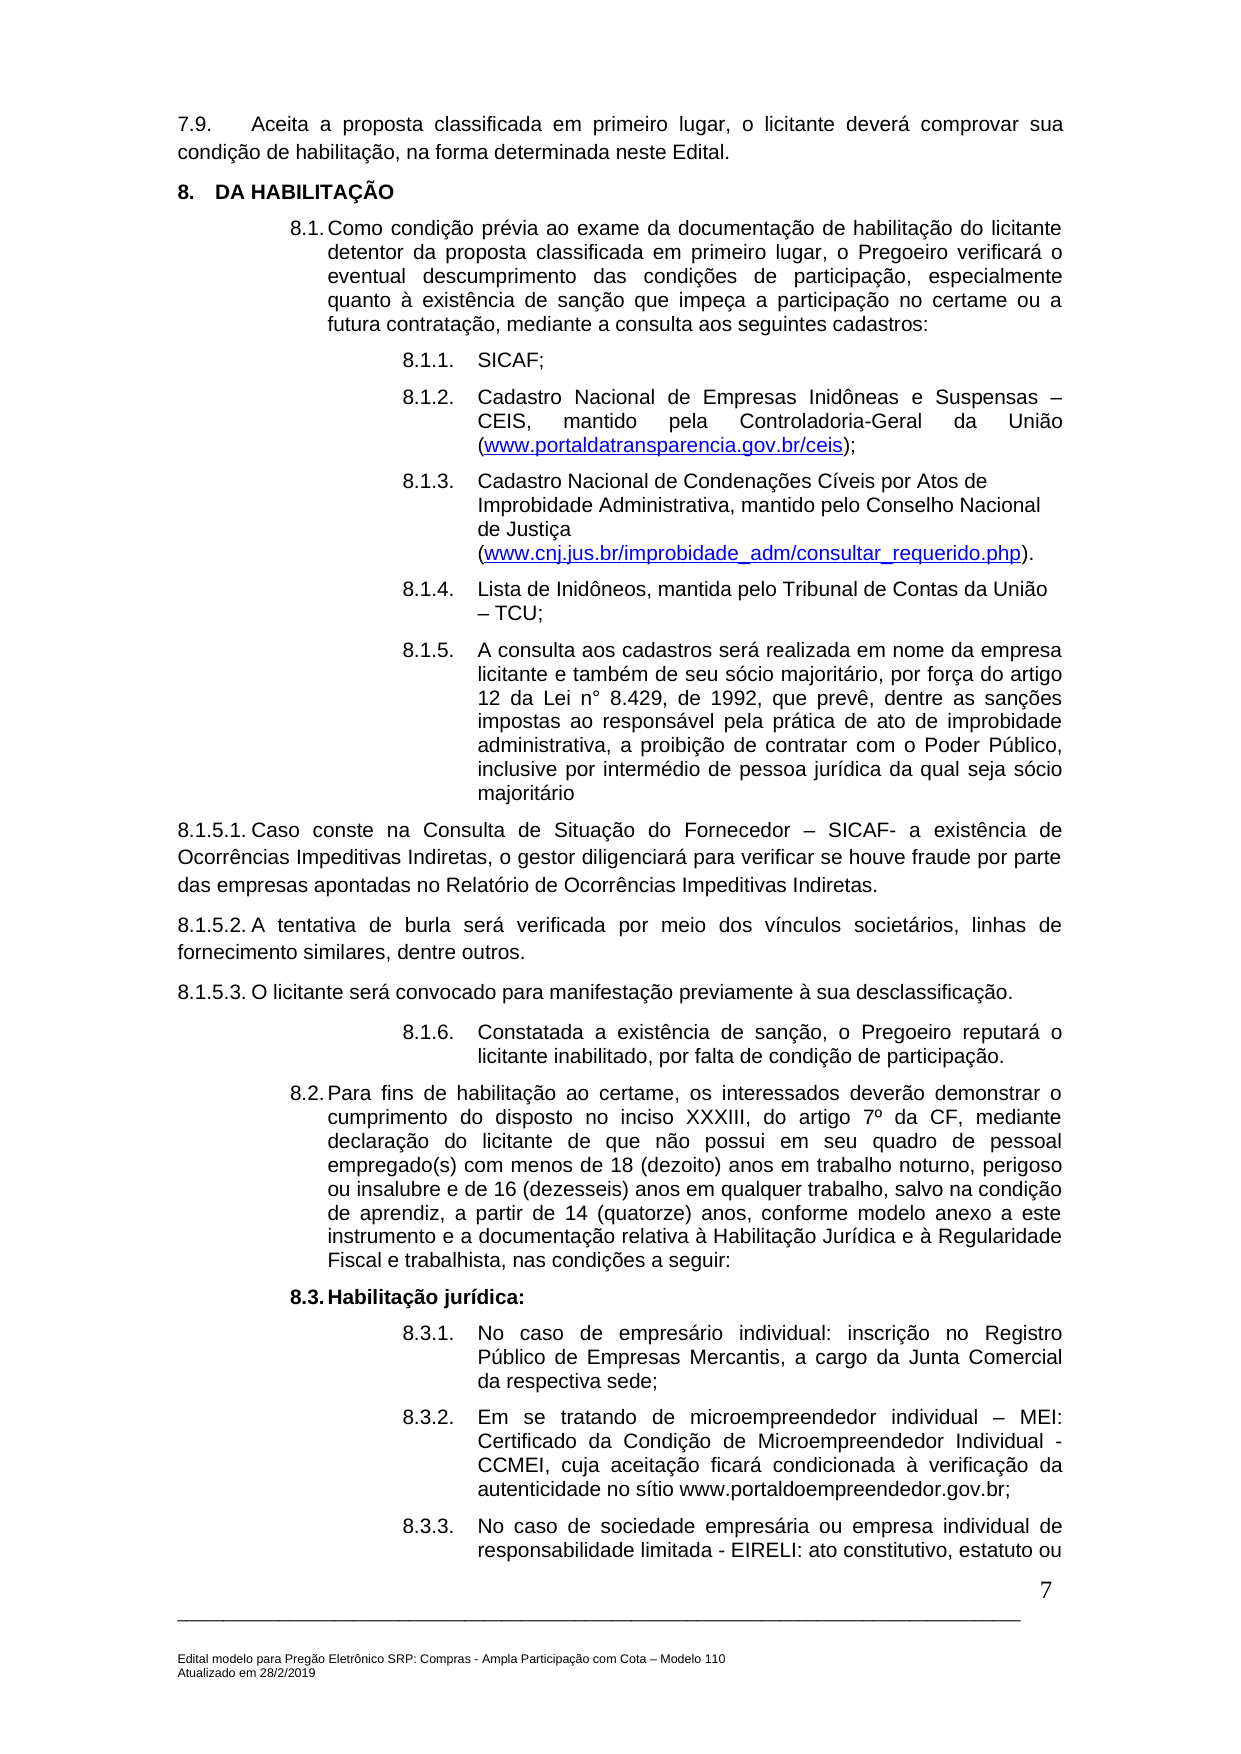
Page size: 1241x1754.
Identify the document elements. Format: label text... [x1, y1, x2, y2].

list Como condição prévia ao exame da documentação de habilitação do licitante detentor da proposta classificada em primeiro lugar, o Pregoeiro verificará o eventual descumprimento das condições de participação, especialmente quanto à existência de sanção que impeça a participação no certame ou a futura contratação, mediante a consulta aos seguintes cadastros: [290, 216, 1063, 336]
list Em se tratando de microempreendedor individual – MEI: Certificado da Condição de Microempreendedor Individual - CCMEI, cuja aceitação ficará condicionada à verificação da autenticidade no sítio www.portaldoempreendedor.gov.br; [402, 1405, 1063, 1501]
list Constatada a existência de sanção, o Pregoeiro reputará o licitante inabilitado, por falta de condição de participação. [402, 1020, 1063, 1068]
list Aceita a proposta classificada em primeiro lugar, o licitante deverá comprovar sua condição de habilitação, na forma determinada neste Edital. [177, 112, 1064, 164]
list SICAF; [402, 348, 1063, 372]
list Lista de Inidôneos, mantida pelo Tribunal de Contas da União – TCU; [402, 577, 1063, 625]
list Cadastro Nacional de Condenações Cíveis por Atos de Improbidade Administrativa, mantido pelo Conselho Nacional de Justiça (www.cnj.jus.br/improbidade_adm/consultar_requerido.php). [402, 469, 1063, 565]
list No caso de empresário individual: inscrição no Registro Público de Empresas Mercantis, a cargo da Junta Comercial da respectiva sede; [402, 1321, 1063, 1393]
list A consulta aos cadastros será realizada em nome da empresa licitante e também de seu sócio majoritário, por força do artigo 12 da Lei n° 8.429, de 1992, que prevê, dentre as sanções impostas ao responsável pela prática de ato de improbidade administrativa, a proibição de contratar com o Poder Público, inclusive por intermédio de pessoa jurídica da qual seja sócio majoritário [402, 637, 1063, 805]
list Cadastro Nacional de Empresas Inidôneas e Suspensas – CEIS, mantido pela Controladoria-Geral da União (www.portaldatransparencia.gov.br/ceis); [402, 385, 1063, 457]
list DA HABILITAÇÃO [177, 180, 1063, 204]
list Caso conste na Consulta de Situação do Fornecedor – SICAF- a existência de Ocorrências Impeditivas Indiretas, o gestor diligenciará para verificar se houve fraude por parte das empresas apontadas no Relatório de Ocorrências Impeditivas Indiretas. [177, 818, 1063, 897]
list O licitante será convocado para manifestação previamente à sua desclassificação. [177, 980, 1063, 1004]
list A tentativa de burla será verificada por meio dos vínculos societários, linhas de fornecimento similares, dentre outros. [177, 913, 1063, 964]
list No caso de sociedade empresária ou empresa individual de responsabilidade limitada - EIRELI: ato constitutivo, estatuto ou [402, 1513, 1063, 1561]
list Para fins de habilitação ao certame, os interessados deverão demonstrar o cumprimento do disposto no inciso XXXIII, do artigo 7º da CF, mediante declaração do licitante de que não possui em seu quadro de pessoal empregado(s) com menos de 18 (dezoito) anos em trabalho noturno, perigoso ou insalubre e de 16 (dezesseis) anos em qualquer trabalho, salvo na condição de aprendiz, a partir de 14 (quatorze) anos, conforme modelo anexo a este instrumento e a documentação relativa à Habilitação Jurídica e à Regularidade Fiscal e trabalhista, nas condições a seguir: [290, 1081, 1063, 1272]
list Habilitação jurídica: [290, 1284, 1063, 1308]
